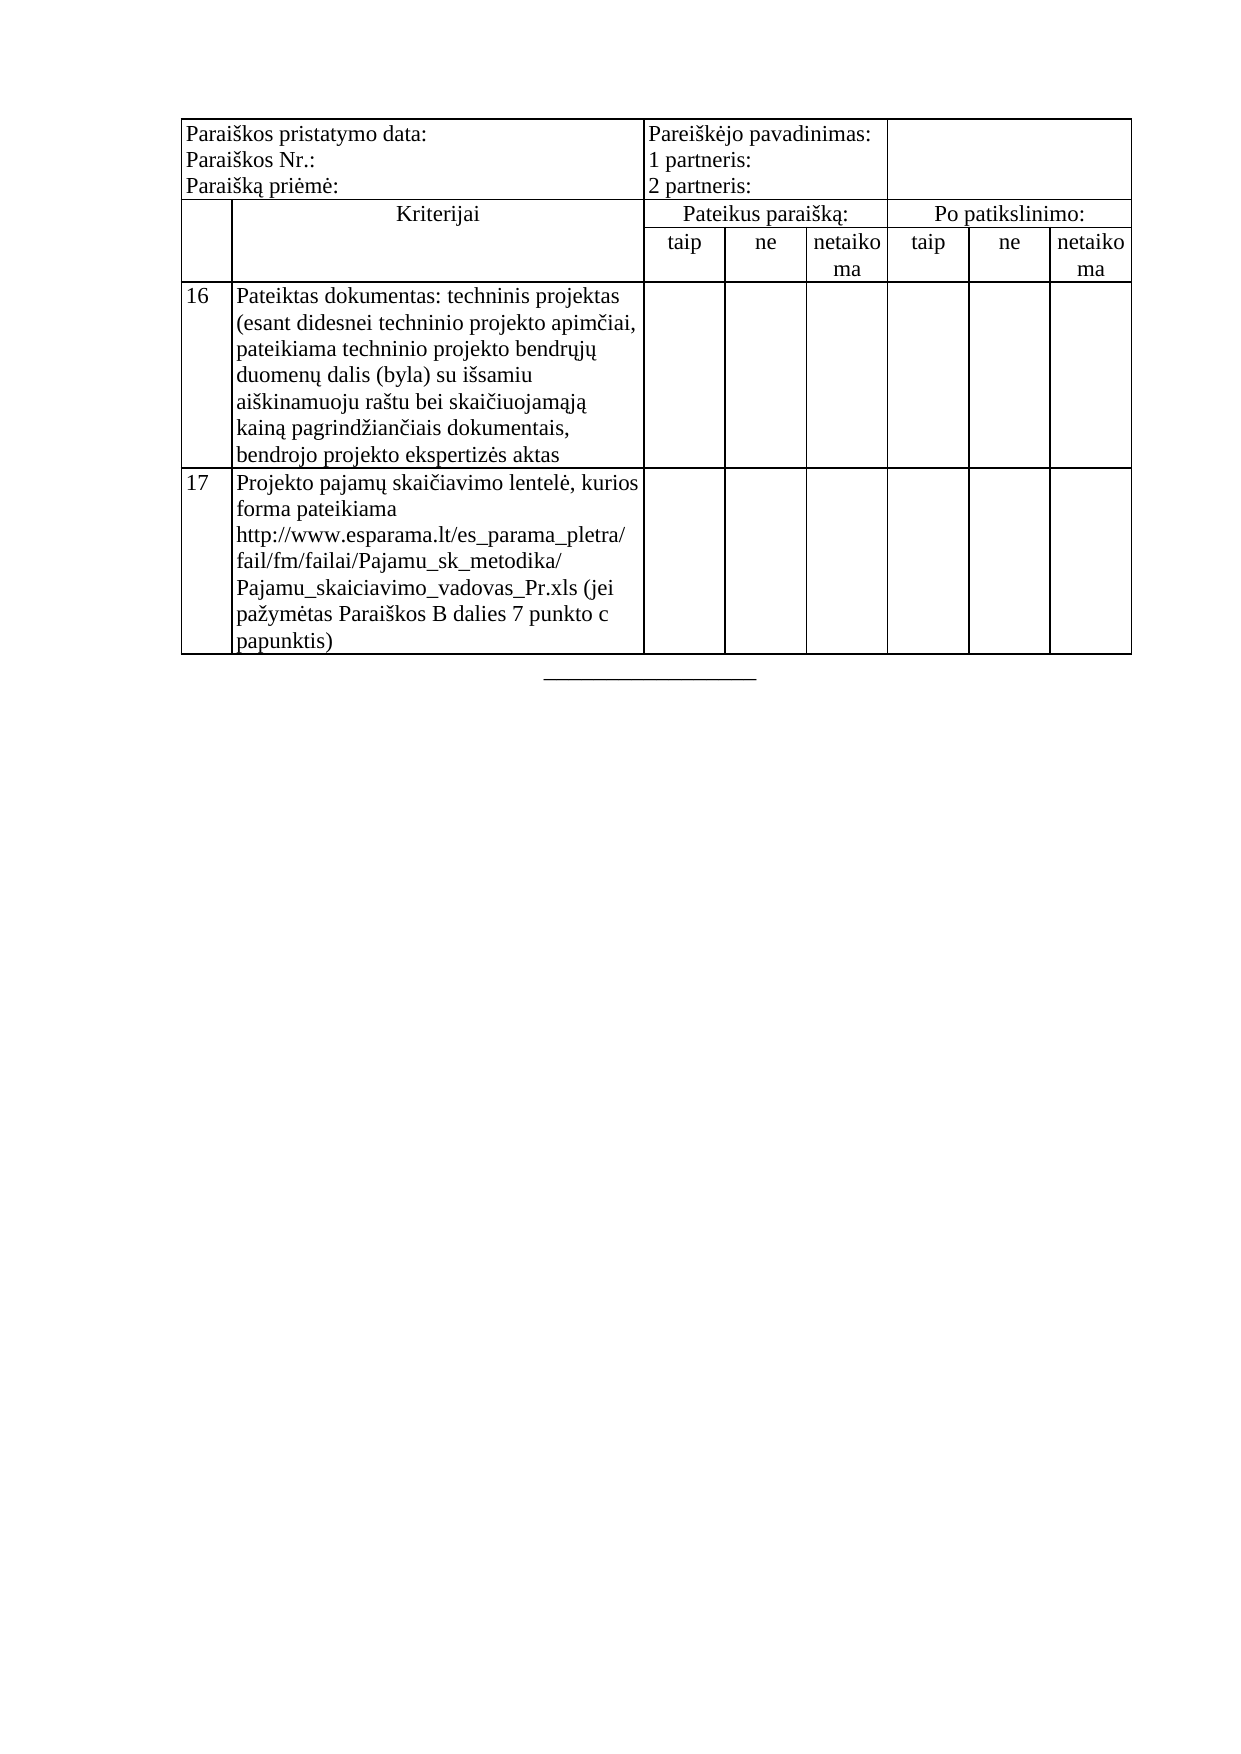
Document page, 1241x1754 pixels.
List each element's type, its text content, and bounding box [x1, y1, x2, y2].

table_cell 17 [182, 469, 231, 653]
table_cell [807, 469, 887, 653]
table_cell [888, 469, 968, 653]
table_cell Pateikus paraišką: [645, 200, 887, 227]
table_cell Pateiktas dokumentas: techninis projektas (esant didesnei techninio projekto apimčiai, pateikiama techninio projekto bendrųjų duomenų dalis (byla) su išsamiu aiškinamuoju raštu bei skaičiuojamąją kainą pagrindžiančiais dokumentais, bendrojo projekto ekspertizės aktas [233, 283, 643, 467]
table_cell 16 [182, 283, 231, 467]
table_cell [888, 283, 968, 467]
table_header [888, 120, 1131, 199]
table_cell taip [645, 228, 724, 281]
table_cell [807, 283, 887, 467]
table_cell [1051, 469, 1131, 653]
table_cell [726, 283, 806, 467]
table_cell netaikoma [807, 228, 887, 281]
table_header Pareiškėjo pavadinimas: 1 partneris: 2 partneris: [645, 120, 887, 199]
table_cell [726, 469, 806, 653]
table_cell [645, 469, 724, 653]
table_header Paraiškos pristatymo data: Paraiškos Nr.: Paraišką priėmė: [182, 120, 643, 199]
table_cell [645, 283, 724, 467]
table_cell [970, 469, 1049, 653]
table_cell [182, 200, 231, 281]
table_cell [1051, 283, 1131, 467]
table_cell Projekto pajamų skaičiavimo lentelė, kurios forma pateikiama http://www.esparama.lt/es_parama_pletra/fail/fm/failai/Pajamu_sk_metodika/Pajamu_skaiciavimo_vadovas_Pr.xls (jei pažymėtas Paraiškos B dalies 7 punkto c papunktis) [233, 469, 643, 653]
table_cell ne [726, 228, 806, 281]
table_cell Kriterijai [233, 200, 643, 281]
text _________________ [177, 654, 1122, 683]
table_cell Po patikslinimo: [888, 200, 1131, 227]
table_cell ne [970, 228, 1049, 281]
table_cell netaikoma [1051, 228, 1131, 281]
table_cell taip [888, 228, 968, 281]
table_cell [970, 283, 1049, 467]
